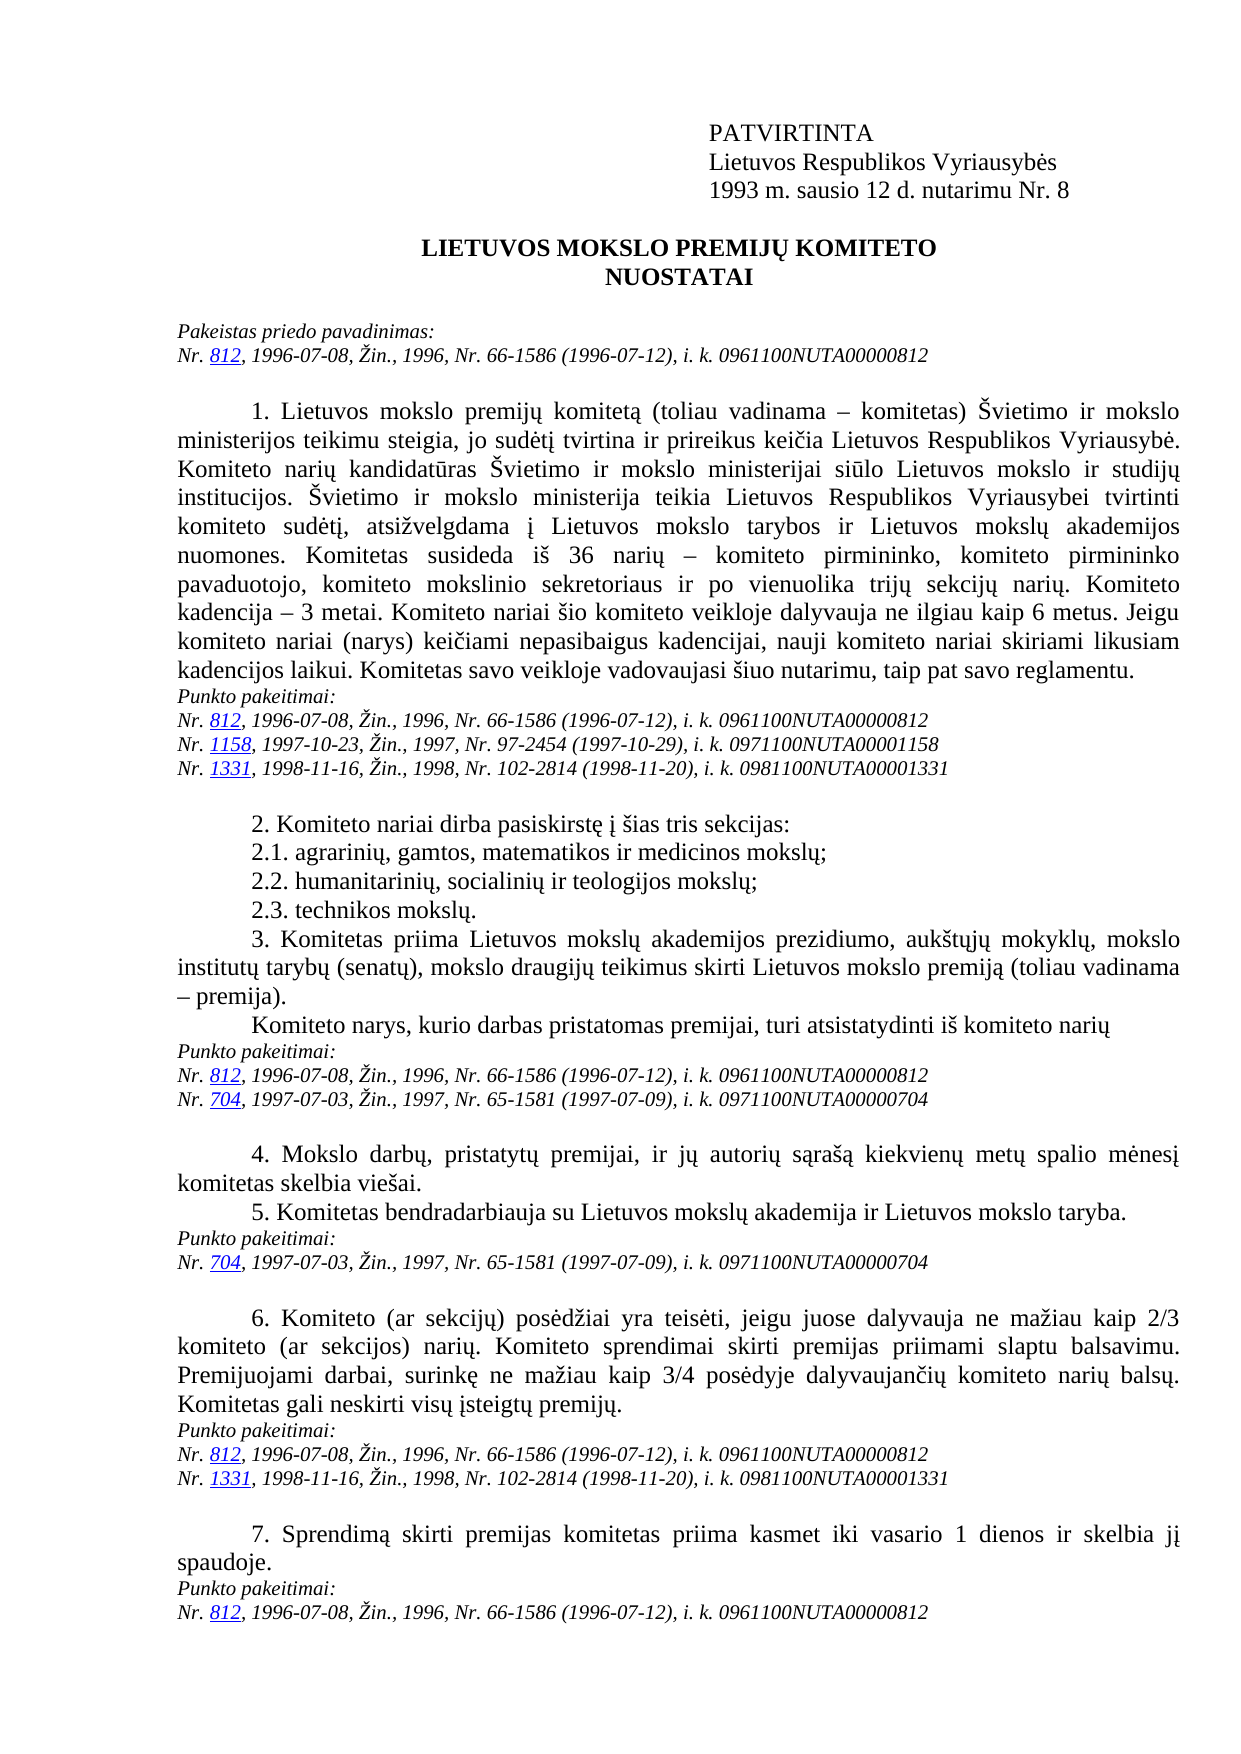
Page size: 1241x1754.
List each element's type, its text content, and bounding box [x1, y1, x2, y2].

text 1. Lietuvos mokslo premijų komitetą (toliau vadinama – komitetas) Švietimo ir mokslo ministerijos teikimu steigia, jo sudėtį tvirtina ir prireikus keičia Lietuvos Respublikos Vyriausybė. Komiteto narių kandidatūras Švietimo ir mokslo ministerijai siūlo Lietuvos mokslo ir studijų institucijos. Švietimo ir mokslo ministerija teikia Lietuvos Respublikos Vyriausybei tvirtinti komiteto sudėtį, atsižvelgdama į Lietuvos mokslo tarybos ir Lietuvos mokslų akademijos nuomones. Komitetas susideda iš 36 narių – komiteto pirmininko, komiteto pirmininko pavaduotojo, komiteto mokslinio sekretoriaus ir po vienuolika trijų sekcijų narių. Komiteto kadencija – 3 metai. Komiteto nariai šio komiteto veikloje dalyvauja ne ilgiau kaip 6 metus. Jeigu komiteto nariai (narys) keičiami nepasibaigus kadencijai, nauji komiteto nariai skiriami likusiam kadencijos laikui. Komitetas savo veikloje vadovaujasi šiuo nutarimu, taip pat savo reglamentu. [177, 396, 1181, 684]
text Lietuvos mokslo premijų komiteto [177, 233, 1181, 262]
text Nr. 704, 1997-07-03, Žin., 1997, Nr. 65-1581 (1997-07-09), i. k. 0971100NUTA00000704 [177, 1250, 1181, 1274]
text Nr. 812, 1996-07-08, Žin., 1996, Nr. 66-1586 (1996-07-12), i. k. 0961100NUTA00000812 [177, 1063, 1181, 1087]
text Nr. 812, 1996-07-08, Žin., 1996, Nr. 66-1586 (1996-07-12), i. k. 0961100NUTA00000812 [177, 1442, 1181, 1466]
text Nr. 704, 1997-07-03, Žin., 1997, Nr. 65-1581 (1997-07-09), i. k. 0971100NUTA00000704 [177, 1087, 1181, 1111]
text Punkto pakeitimai: [177, 1226, 1181, 1250]
text Nr. 812, 1996-07-08, Žin., 1996, Nr. 66-1586 (1996-07-12), i. k. 0961100NUTA00000812 [177, 343, 1181, 367]
text Nr. 812, 1996-07-08, Žin., 1996, Nr. 66-1586 (1996-07-12), i. k. 0961100NUTA00000812 [177, 1600, 1181, 1624]
text Nr. 1158, 1997-10-23, Žin., 1997, Nr. 97-2454 (1997-10-29), i. k. 0971100NUTA00001158 [177, 732, 1181, 756]
text 3. Komitetas priima Lietuvos mokslų akademijos prezidiumo, aukštųjų mokyklų, mokslo institutų tarybų (senatų), mokslo draugijų teikimus skirti Lietuvos mokslo premiją (toliau vadinama – premija). [177, 924, 1181, 1010]
text nuostatai [177, 262, 1181, 291]
text 1993 m. sausio 12 d. nutarimu Nr. 8 [177, 176, 1181, 204]
text Pakeistas priedo pavadinimas: [177, 319, 1181, 343]
text Punkto pakeitimai: [177, 684, 1181, 708]
text 4. Mokslo darbų, pristatytų premijai, ir jų autorių sąrašą kiekvienų metų spalio mėnesį komitetas skelbia viešai. [177, 1139, 1181, 1197]
text 2. Komiteto nariai dirba pasiskirstę į šias tris sekcijas: [177, 809, 1181, 837]
text Punkto pakeitimai: [177, 1418, 1181, 1442]
text Nr. 1331, 1998-11-16, Žin., 1998, Nr. 102-2814 (1998-11-20), i. k. 0981100NUTA00001331 [177, 1466, 1181, 1490]
text Punkto pakeitimai: [177, 1039, 1181, 1063]
text PATVIRTINTA [177, 118, 1181, 147]
text 6. Komiteto (ar sekcijų) posėdžiai yra teisėti, jeigu juose dalyvauja ne mažiau kaip 2/3 komiteto (ar sekcijos) narių. Komiteto sprendimai skirti premijas priimami slaptu balsavimu. Premijuojami darbai, surinkę ne mažiau kaip 3/4 posėdyje dalyvaujančių komiteto narių balsų. Komitetas gali neskirti visų įsteigtų premijų. [177, 1303, 1181, 1418]
text 2.1. agrarinių, gamtos, matematikos ir medicinos mokslų; [177, 837, 1181, 866]
text Lietuvos Respublikos Vyriausybės [177, 147, 1181, 176]
text Punkto pakeitimai: [177, 1576, 1181, 1600]
text 7. Sprendimą skirti premijas komitetas priima kasmet iki vasario 1 dienos ir skelbia jį spaudoje. [177, 1519, 1181, 1576]
text Komiteto narys, kurio darbas pristatomas premijai, turi atsistatydinti iš komiteto narių [177, 1010, 1181, 1039]
text Nr. 1331, 1998-11-16, Žin., 1998, Nr. 102-2814 (1998-11-20), i. k. 0981100NUTA00001331 [177, 756, 1181, 780]
text 2.3. technikos mokslų. [177, 895, 1181, 924]
text 5. Komitetas bendradarbiauja su Lietuvos mokslų akademija ir Lietuvos mokslo taryba. [177, 1197, 1181, 1226]
text Nr. 812, 1996-07-08, Žin., 1996, Nr. 66-1586 (1996-07-12), i. k. 0961100NUTA00000812 [177, 708, 1181, 732]
text 2.2. humanitarinių, socialinių ir teologijos mokslų; [177, 866, 1181, 895]
